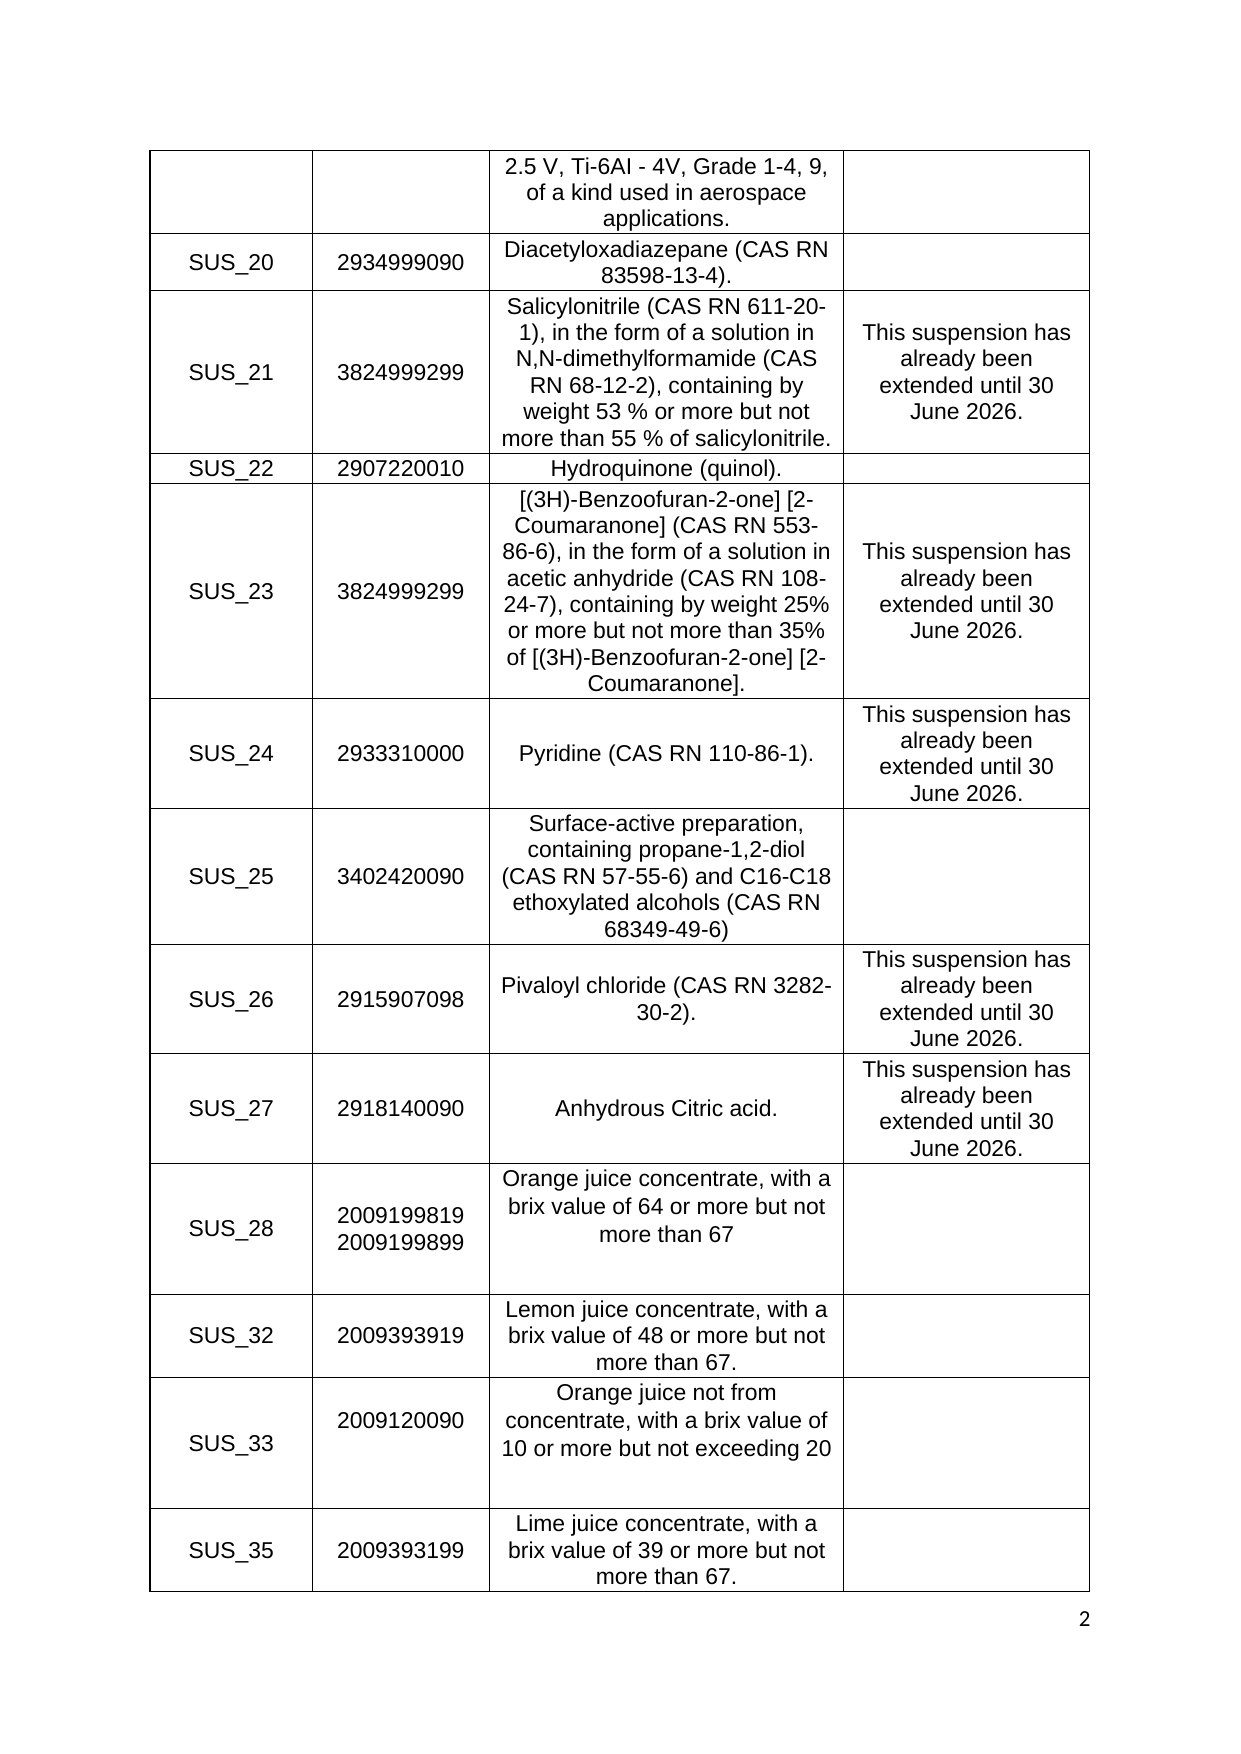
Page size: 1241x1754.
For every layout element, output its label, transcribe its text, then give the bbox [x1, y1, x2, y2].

table_cell [844, 1295, 1089, 1377]
table_cell SUS_25 [151, 809, 312, 943]
table_cell - 2.5 V, Ti-6AI - 4V, Grade 1-4, 9, of a kind used in aerospace applications. [490, 151, 843, 233]
table_cell Surface-active preparation, containing propane-1,2-diol (CAS RN 57-55-6) and C16-C18 ethoxylated alcohols (CAS RN 68349-49-6) [490, 809, 843, 943]
table_cell This suspension has already been extended until 30 June 2026. [844, 484, 1089, 698]
table_cell This suspension has already been extended until 30 June 2026. [844, 945, 1089, 1053]
table_cell Lime juice concentrate, with a brix value of 39 or more but not more than 67. [490, 1509, 843, 1591]
table_cell Diacetyloxadiazepane (CAS RN 83598-13-4). [490, 234, 843, 290]
table_cell [844, 234, 1089, 290]
table_cell SUS_23 [151, 484, 312, 698]
table_cell [844, 809, 1089, 943]
table_cell 2009393199 [313, 1509, 489, 1591]
table_cell Anhydrous Citric acid. [490, 1054, 843, 1163]
table_cell Orange juice concentrate, with a brix value of 64 or more but not more than 67 [490, 1164, 843, 1293]
table_cell 3824999299 [313, 484, 489, 698]
table_cell Orange juice not from concentrate, with a brix value of 10 or more but not exceeding 20 [490, 1378, 843, 1508]
table_cell This suspension has already been extended until 30 June 2026. [844, 291, 1089, 452]
table_cell SUS_28 [151, 1164, 312, 1293]
table_cell 2918140090 [313, 1054, 489, 1163]
table_cell This suspension has already been extended until 30 June 2026. [844, 1054, 1089, 1163]
table_cell 3402420090 [313, 809, 489, 943]
table_cell 2009199819 2009199899 [313, 1164, 489, 1293]
table_cell [(3H)-Benzoofuran-2-one] [2-Coumaranone] (CAS RN 553-86-6), in the form of a solution in acetic anhydride (CAS RN 108-24-7), containing by weight 25% or more but not more than 35% of [(3H)-Benzoofuran-2-one] [2-Coumaranone]. [490, 484, 843, 698]
table_cell [844, 151, 1089, 233]
table_cell 2009120090 [313, 1378, 489, 1508]
table_cell This suspension has already been extended until 30 June 2026. [844, 699, 1089, 807]
table_cell 2915907098 [313, 945, 489, 1053]
table_cell SUS_32 [151, 1295, 312, 1377]
table_cell Pivaloyl chloride (CAS RN 3282-30-2). [490, 945, 843, 1053]
table_cell SUS_33 [151, 1378, 312, 1508]
table_cell [844, 1378, 1089, 1508]
table_cell SUS_35 [151, 1509, 312, 1591]
table_cell [844, 1509, 1089, 1591]
table_cell SUS_27 [151, 1054, 312, 1163]
table_cell SUS_22 [151, 454, 312, 483]
table_cell SUS_26 [151, 945, 312, 1053]
table_cell Lemon juice concentrate, with a brix value of 48 or more but not more than 67. [490, 1295, 843, 1377]
table_cell 3824999299 [313, 291, 489, 452]
table_cell Salicylonitrile (CAS RN 611-20-1), in the form of a solution in N,N-dimethylformamide (CAS RN 68-12-2), containing by weight 53 % or more but not more than 55 % of salicylonitrile. [490, 291, 843, 452]
table_cell SUS_20 [151, 234, 312, 290]
table_cell SUS_24 [151, 699, 312, 807]
table_cell Pyridine (CAS RN 110-86-1). [490, 699, 843, 807]
table_cell [844, 454, 1089, 483]
table_cell 2934999090 [313, 234, 489, 290]
table_cell [844, 1164, 1089, 1293]
table_cell [151, 151, 312, 233]
table_cell SUS_21 [151, 291, 312, 452]
table_cell Hydroquinone (quinol). [490, 454, 843, 483]
table_cell [313, 151, 489, 233]
table_cell 2933310000 [313, 699, 489, 807]
table_cell 2907220010 [313, 454, 489, 483]
table_cell 2009393919 [313, 1295, 489, 1377]
